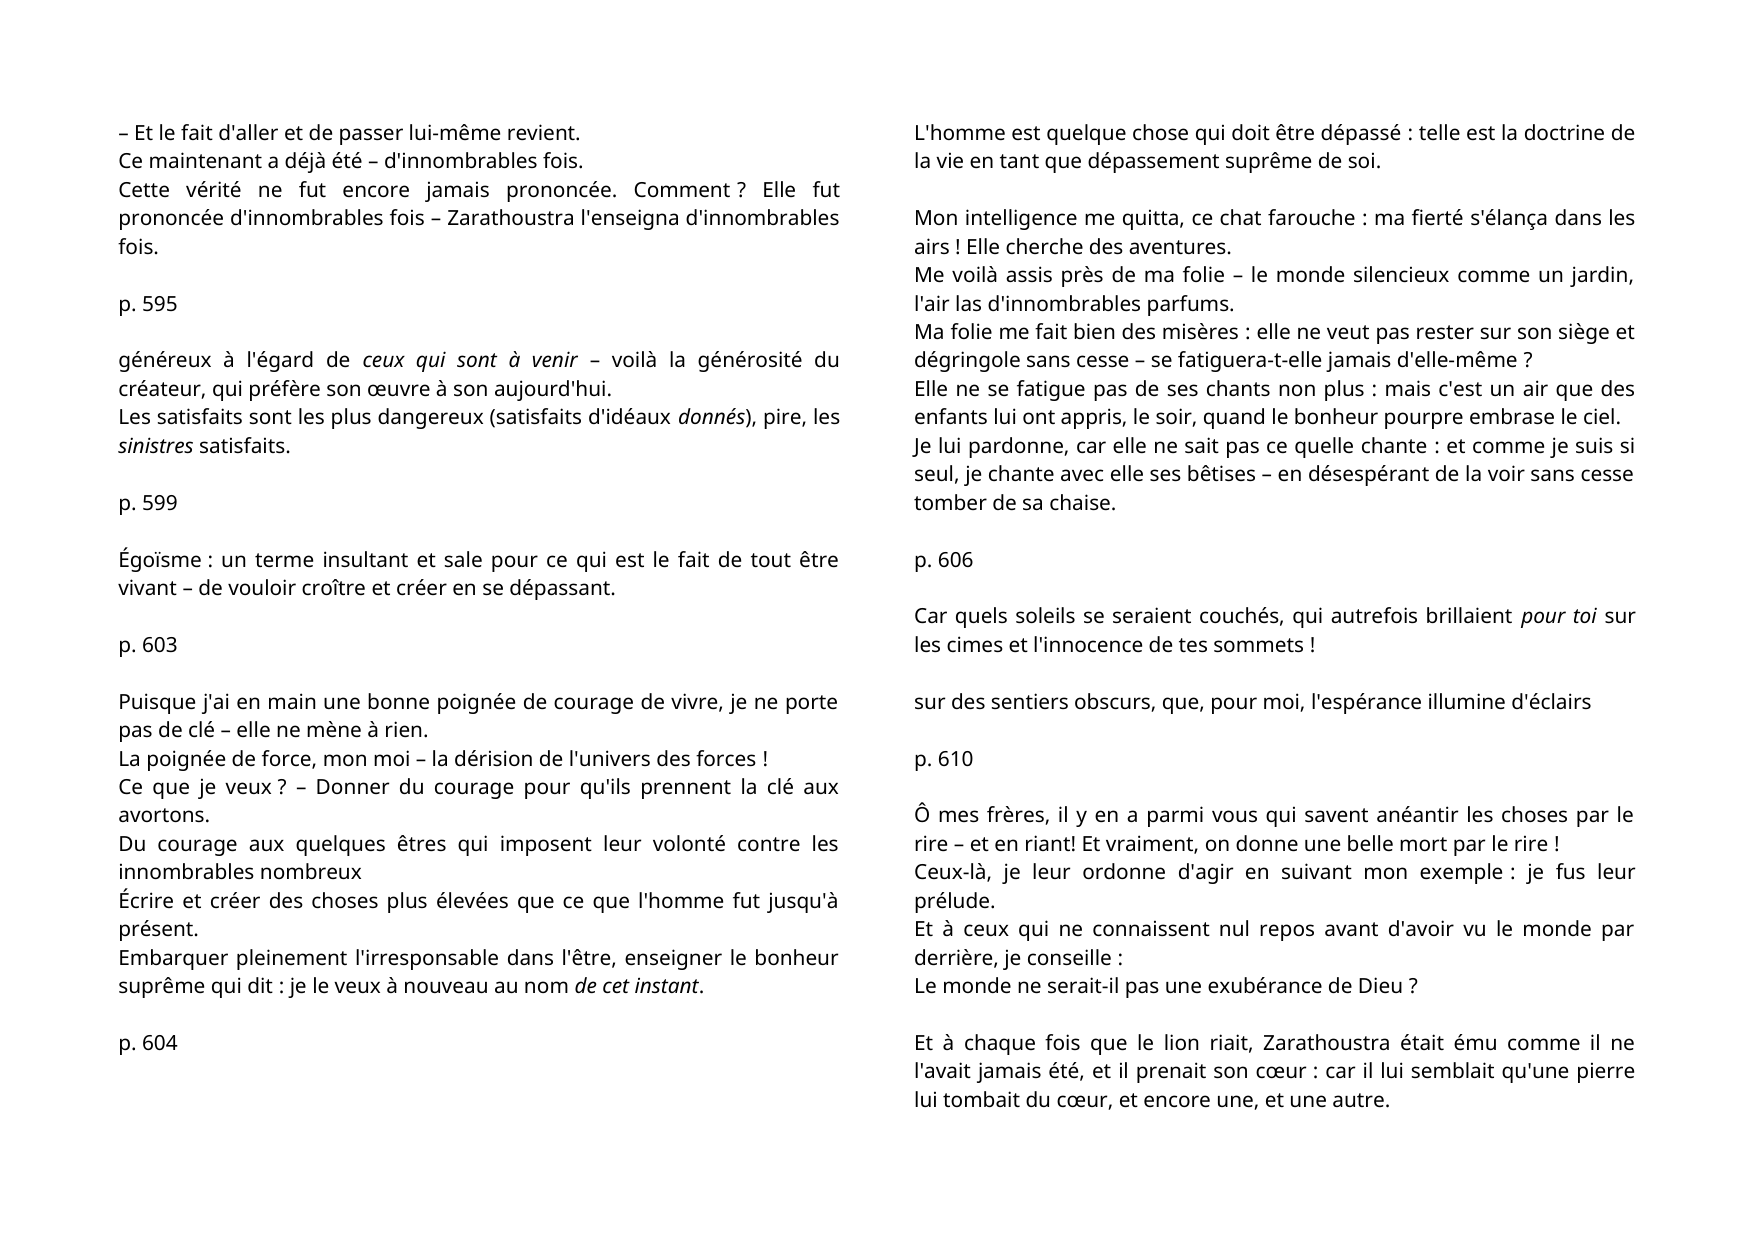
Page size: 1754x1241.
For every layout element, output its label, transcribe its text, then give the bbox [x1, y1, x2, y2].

text Ce que je veux ? – Donner du courage pour qu'ils prennent la clé aux avortons. [118, 772, 840, 829]
text Et à ceux qui ne connaissent nul repos avant d'avoir vu le monde par derrière, je conseille : [914, 914, 1636, 971]
text L'homme est quelque chose qui doit être dépassé : telle est la doctrine de la vie en tant que dépassement suprême de soi. [914, 118, 1636, 175]
text Elle ne se fatigue pas de ses chants non plus : mais c'est un air que des enfants lui ont appris, le soir, quand le bonheur pourpre embrase le ciel. [914, 374, 1636, 431]
text Cette vérité ne fut encore jamais prononcée. Comment ? Elle fut prononcée d'innombrables fois – Zarathoustra l'enseigna d'innombrables fois. [118, 175, 840, 260]
text La poignée de force, mon moi – la dérision de l'univers des forces ! [118, 744, 840, 772]
text Ma folie me fait bien des misères : elle ne veut pas rester sur son siège et dégringole sans cesse – se fatiguera-t-elle jamais d'elle-même ? [914, 317, 1636, 374]
text Écrire et créer des choses plus élevées que ce que l'homme fut jusqu'à présent. [118, 886, 840, 943]
text p. 610 [914, 744, 1636, 772]
text Ce maintenant a déjà été – d'innombrables fois. [118, 147, 840, 175]
text Embarquer pleinement l'irresponsable dans l'être, enseigner le bonheur suprême qui dit : je le veux à nouveau au nom de cet instant. [118, 943, 840, 1000]
text Ô mes frères, il y en a parmi vous qui savent anéantir les choses par le rire – et en riant! Et vraiment, on donne une belle mort par le rire ! [914, 801, 1636, 857]
text Me voilà assis près de ma folie – le monde silencieux comme un jardin, l'air las d'innombrables parfums. [914, 260, 1636, 317]
text Je lui pardonne, car elle ne sait pas ce quelle chante : et comme je suis si seul, je chante avec elle ses bêtises – en désespérant de la voir sans cesse tomber de sa chaise. [914, 431, 1636, 516]
text Ceux-là, je leur ordonne d'agir en suivant mon exemple : je fus leur prélude. [914, 857, 1636, 914]
text p. 604 [118, 1028, 840, 1057]
text Égoïsme : un terme insultant et sale pour ce qui est le fait de tout être vivant – de vouloir croître et créer en se dépassant. [118, 545, 840, 602]
text sur des sentiers obscurs, que, pour moi, l'espérance illumine d'éclairs [914, 687, 1636, 715]
text généreux à l'égard de ceux qui sont à venir – voilà la générosité du créateur, qui préfère son œuvre à son aujourd'hui. [118, 346, 840, 402]
text p. 603 [118, 630, 840, 658]
text p. 595 [118, 289, 840, 317]
text Les satisfaits sont les plus dangereux (satisfaits d'idéaux donnés), pire, les sinistres satisfaits. [118, 402, 840, 459]
text – Et le fait d'aller et de passer lui-même revient. [118, 118, 840, 147]
text Et à chaque fois que le lion riait, Zarathoustra était ému comme il ne l'avait jamais été, et il prenait son cœur : car il lui semblait qu'une pierre lui tombait du cœur, et encore une, et une autre. [914, 1028, 1636, 1113]
text p. 599 [118, 488, 840, 516]
text p. 606 [914, 545, 1636, 573]
text Le monde ne serait-il pas une exubérance de Dieu ? [914, 971, 1636, 1000]
text Du courage aux quelques êtres qui imposent leur volonté contre les innombrables nombreux [118, 829, 840, 886]
text Car quels soleils se seraient couchés, qui autrefois brillaient pour toi sur les cimes et l'innocence de tes sommets ! [914, 602, 1636, 658]
text Mon intelligence me quitta, ce chat farouche : ma fierté s'élança dans les airs ! Elle cherche des aventures. [914, 203, 1636, 260]
text Puisque j'ai en main une bonne poignée de courage de vivre, je ne porte pas de clé – elle ne mène à rien. [118, 687, 840, 744]
